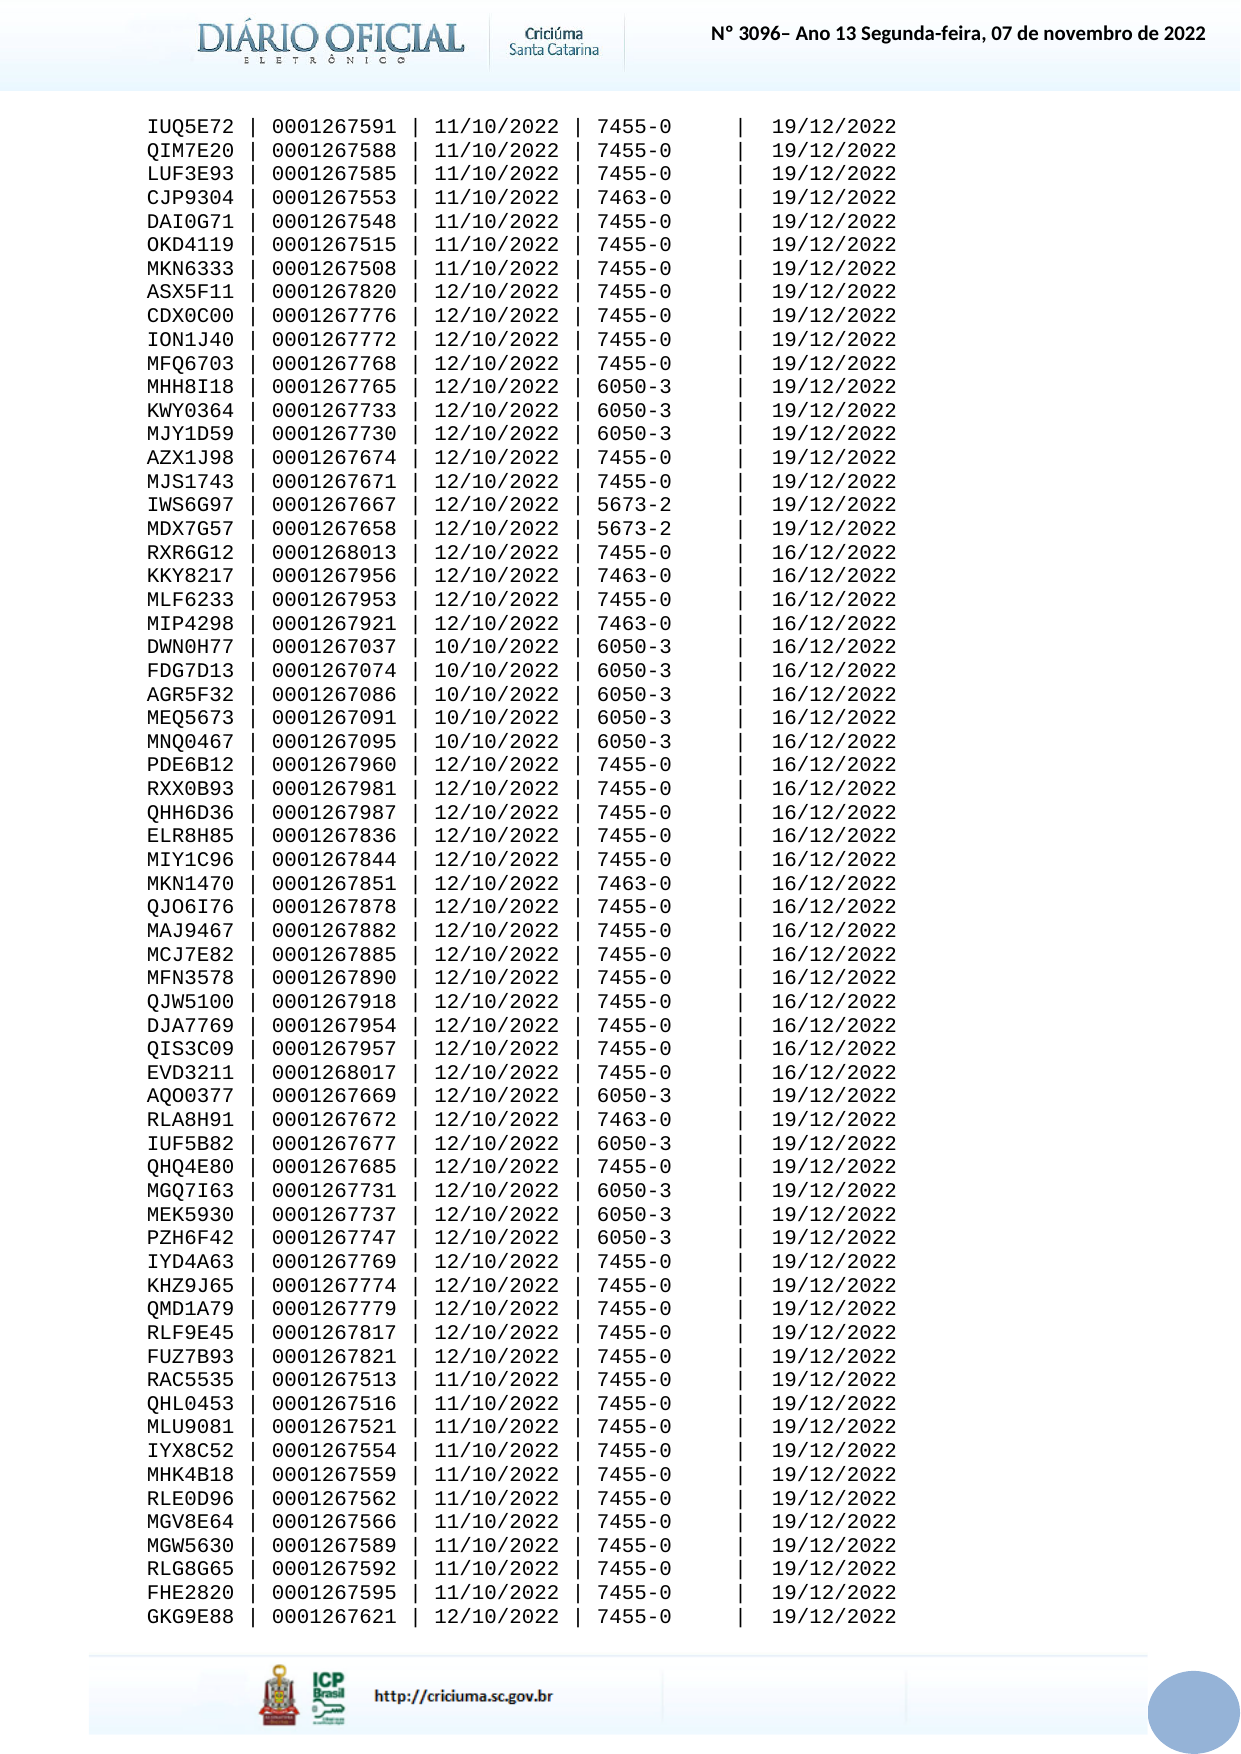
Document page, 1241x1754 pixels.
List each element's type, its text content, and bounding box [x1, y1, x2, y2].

text GKG9E88 | 0001267621 | 12/10/2022 | 7455-0 | 19/12/2022 [59, 1606, 1167, 1629]
text MNQ0467 | 0001267095 | 10/10/2022 | 6050-3 | 16/12/2022 [59, 731, 1167, 754]
text QHQ4E80 | 0001267685 | 12/10/2022 | 7455-0 | 19/12/2022 [59, 1156, 1167, 1180]
text QHH6D36 | 0001267987 | 12/10/2022 | 7455-0 | 16/12/2022 [59, 802, 1167, 825]
text MHK4B18 | 0001267559 | 11/10/2022 | 7455-0 | 19/12/2022 [59, 1464, 1167, 1487]
text FHE2820 | 0001267595 | 11/10/2022 | 7455-0 | 19/12/2022 [59, 1582, 1167, 1606]
text IWS6G97 | 0001267667 | 12/10/2022 | 5673-2 | 19/12/2022 [59, 494, 1167, 518]
text QJW5100 | 0001267918 | 12/10/2022 | 7455-0 | 16/12/2022 [59, 991, 1167, 1014]
text KWY0364 | 0001267733 | 12/10/2022 | 6050-3 | 19/12/2022 [59, 400, 1167, 423]
text RLG8G65 | 0001267592 | 11/10/2022 | 7455-0 | 19/12/2022 [59, 1558, 1167, 1582]
text IUF5B82 | 0001267677 | 12/10/2022 | 6050-3 | 19/12/2022 [59, 1133, 1167, 1156]
text ION1J40 | 0001267772 | 12/10/2022 | 7455-0 | 19/12/2022 [59, 329, 1167, 352]
text AGR5F32 | 0001267086 | 10/10/2022 | 6050-3 | 16/12/2022 [59, 683, 1167, 707]
text FUZ7B93 | 0001267821 | 12/10/2022 | 7455-0 | 19/12/2022 [59, 1346, 1167, 1369]
text FDG7D13 | 0001267074 | 10/10/2022 | 6050-3 | 16/12/2022 [59, 660, 1167, 683]
text RLA8H91 | 0001267672 | 12/10/2022 | 7463-0 | 19/12/2022 [59, 1109, 1167, 1133]
text RLF9E45 | 0001267817 | 12/10/2022 | 7455-0 | 19/12/2022 [59, 1322, 1167, 1346]
text RXX0B93 | 0001267981 | 12/10/2022 | 7455-0 | 16/12/2022 [59, 778, 1167, 802]
text IUQ5E72 | 0001267591 | 11/10/2022 | 7455-0 | 19/12/2022 [59, 116, 1167, 140]
text QMD1A79 | 0001267779 | 12/10/2022 | 7455-0 | 19/12/2022 [59, 1298, 1167, 1322]
text MGW5630 | 0001267589 | 11/10/2022 | 7455-0 | 19/12/2022 [59, 1535, 1167, 1558]
text ASX5F11 | 0001267820 | 12/10/2022 | 7455-0 | 19/12/2022 [59, 282, 1167, 305]
text QIS3C09 | 0001267957 | 12/10/2022 | 7455-0 | 16/12/2022 [59, 1038, 1167, 1062]
text MGV8E64 | 0001267566 | 11/10/2022 | 7455-0 | 19/12/2022 [59, 1511, 1167, 1535]
text OKD4119 | 0001267515 | 11/10/2022 | 7455-0 | 19/12/2022 [59, 234, 1167, 258]
text ELR8H85 | 0001267836 | 12/10/2022 | 7455-0 | 16/12/2022 [59, 825, 1167, 849]
text CJP9304 | 0001267553 | 11/10/2022 | 7463-0 | 19/12/2022 [59, 187, 1167, 211]
text PDE6B12 | 0001267960 | 12/10/2022 | 7455-0 | 16/12/2022 [59, 754, 1167, 778]
text RXR6G12 | 0001268013 | 12/10/2022 | 7455-0 | 16/12/2022 [59, 542, 1167, 565]
text AZX1J98 | 0001267674 | 12/10/2022 | 7455-0 | 19/12/2022 [59, 447, 1167, 471]
text MHH8I18 | 0001267765 | 12/10/2022 | 6050-3 | 19/12/2022 [59, 376, 1167, 400]
text MLU9081 | 0001267521 | 11/10/2022 | 7455-0 | 19/12/2022 [59, 1417, 1167, 1440]
text MGQ7I63 | 0001267731 | 12/10/2022 | 6050-3 | 19/12/2022 [59, 1180, 1167, 1204]
text RLE0D96 | 0001267562 | 11/10/2022 | 7455-0 | 19/12/2022 [59, 1487, 1167, 1511]
text MIY1C96 | 0001267844 | 12/10/2022 | 7455-0 | 16/12/2022 [59, 849, 1167, 873]
text MEQ5673 | 0001267091 | 10/10/2022 | 6050-3 | 16/12/2022 [59, 707, 1167, 731]
text MCJ7E82 | 0001267885 | 12/10/2022 | 7455-0 | 16/12/2022 [59, 944, 1167, 967]
text MFQ6703 | 0001267768 | 12/10/2022 | 7455-0 | 19/12/2022 [59, 352, 1167, 376]
text IYD4A63 | 0001267769 | 12/10/2022 | 7455-0 | 19/12/2022 [59, 1251, 1167, 1275]
text MAJ9467 | 0001267882 | 12/10/2022 | 7455-0 | 16/12/2022 [59, 920, 1167, 944]
text CDX0C00 | 0001267776 | 12/10/2022 | 7455-0 | 19/12/2022 [59, 305, 1167, 329]
text QJO6I76 | 0001267878 | 12/10/2022 | 7455-0 | 16/12/2022 [59, 896, 1167, 920]
text QHL0453 | 0001267516 | 11/10/2022 | 7455-0 | 19/12/2022 [59, 1393, 1167, 1417]
text DJA7769 | 0001267954 | 12/10/2022 | 7455-0 | 16/12/2022 [59, 1014, 1167, 1038]
text MJY1D59 | 0001267730 | 12/10/2022 | 6050-3 | 19/12/2022 [59, 423, 1167, 447]
text MDX7G57 | 0001267658 | 12/10/2022 | 5673-2 | 19/12/2022 [59, 518, 1167, 542]
text MJS1743 | 0001267671 | 12/10/2022 | 7455-0 | 19/12/2022 [59, 471, 1167, 494]
text MFN3578 | 0001267890 | 12/10/2022 | 7455-0 | 16/12/2022 [59, 967, 1167, 991]
text MEK5930 | 0001267737 | 12/10/2022 | 6050-3 | 19/12/2022 [59, 1204, 1167, 1227]
text EVD3211 | 0001268017 | 12/10/2022 | 7455-0 | 16/12/2022 [59, 1062, 1167, 1086]
text MIP4298 | 0001267921 | 12/10/2022 | 7463-0 | 16/12/2022 [59, 613, 1167, 636]
text KHZ9J65 | 0001267774 | 12/10/2022 | 7455-0 | 19/12/2022 [59, 1275, 1167, 1298]
text MLF6233 | 0001267953 | 12/10/2022 | 7455-0 | 16/12/2022 [59, 589, 1167, 613]
text KKY8217 | 0001267956 | 12/10/2022 | 7463-0 | 16/12/2022 [59, 565, 1167, 589]
text PZH6F42 | 0001267747 | 12/10/2022 | 6050-3 | 19/12/2022 [59, 1227, 1167, 1251]
text DWN0H77 | 0001267037 | 10/10/2022 | 6050-3 | 16/12/2022 [59, 636, 1167, 660]
text MKN1470 | 0001267851 | 12/10/2022 | 7463-0 | 16/12/2022 [59, 873, 1167, 896]
text QIM7E20 | 0001267588 | 11/10/2022 | 7455-0 | 19/12/2022 [59, 140, 1167, 163]
text RAC5535 | 0001267513 | 11/10/2022 | 7455-0 | 19/12/2022 [59, 1369, 1167, 1393]
text LUF3E93 | 0001267585 | 11/10/2022 | 7455-0 | 19/12/2022 [59, 163, 1167, 187]
text IYX8C52 | 0001267554 | 11/10/2022 | 7455-0 | 19/12/2022 [59, 1440, 1167, 1464]
text DAI0G71 | 0001267548 | 11/10/2022 | 7455-0 | 19/12/2022 [59, 211, 1167, 234]
text AQO0377 | 0001267669 | 12/10/2022 | 6050-3 | 19/12/2022 [59, 1086, 1167, 1109]
text MKN6333 | 0001267508 | 11/10/2022 | 7455-0 | 19/12/2022 [59, 258, 1167, 282]
